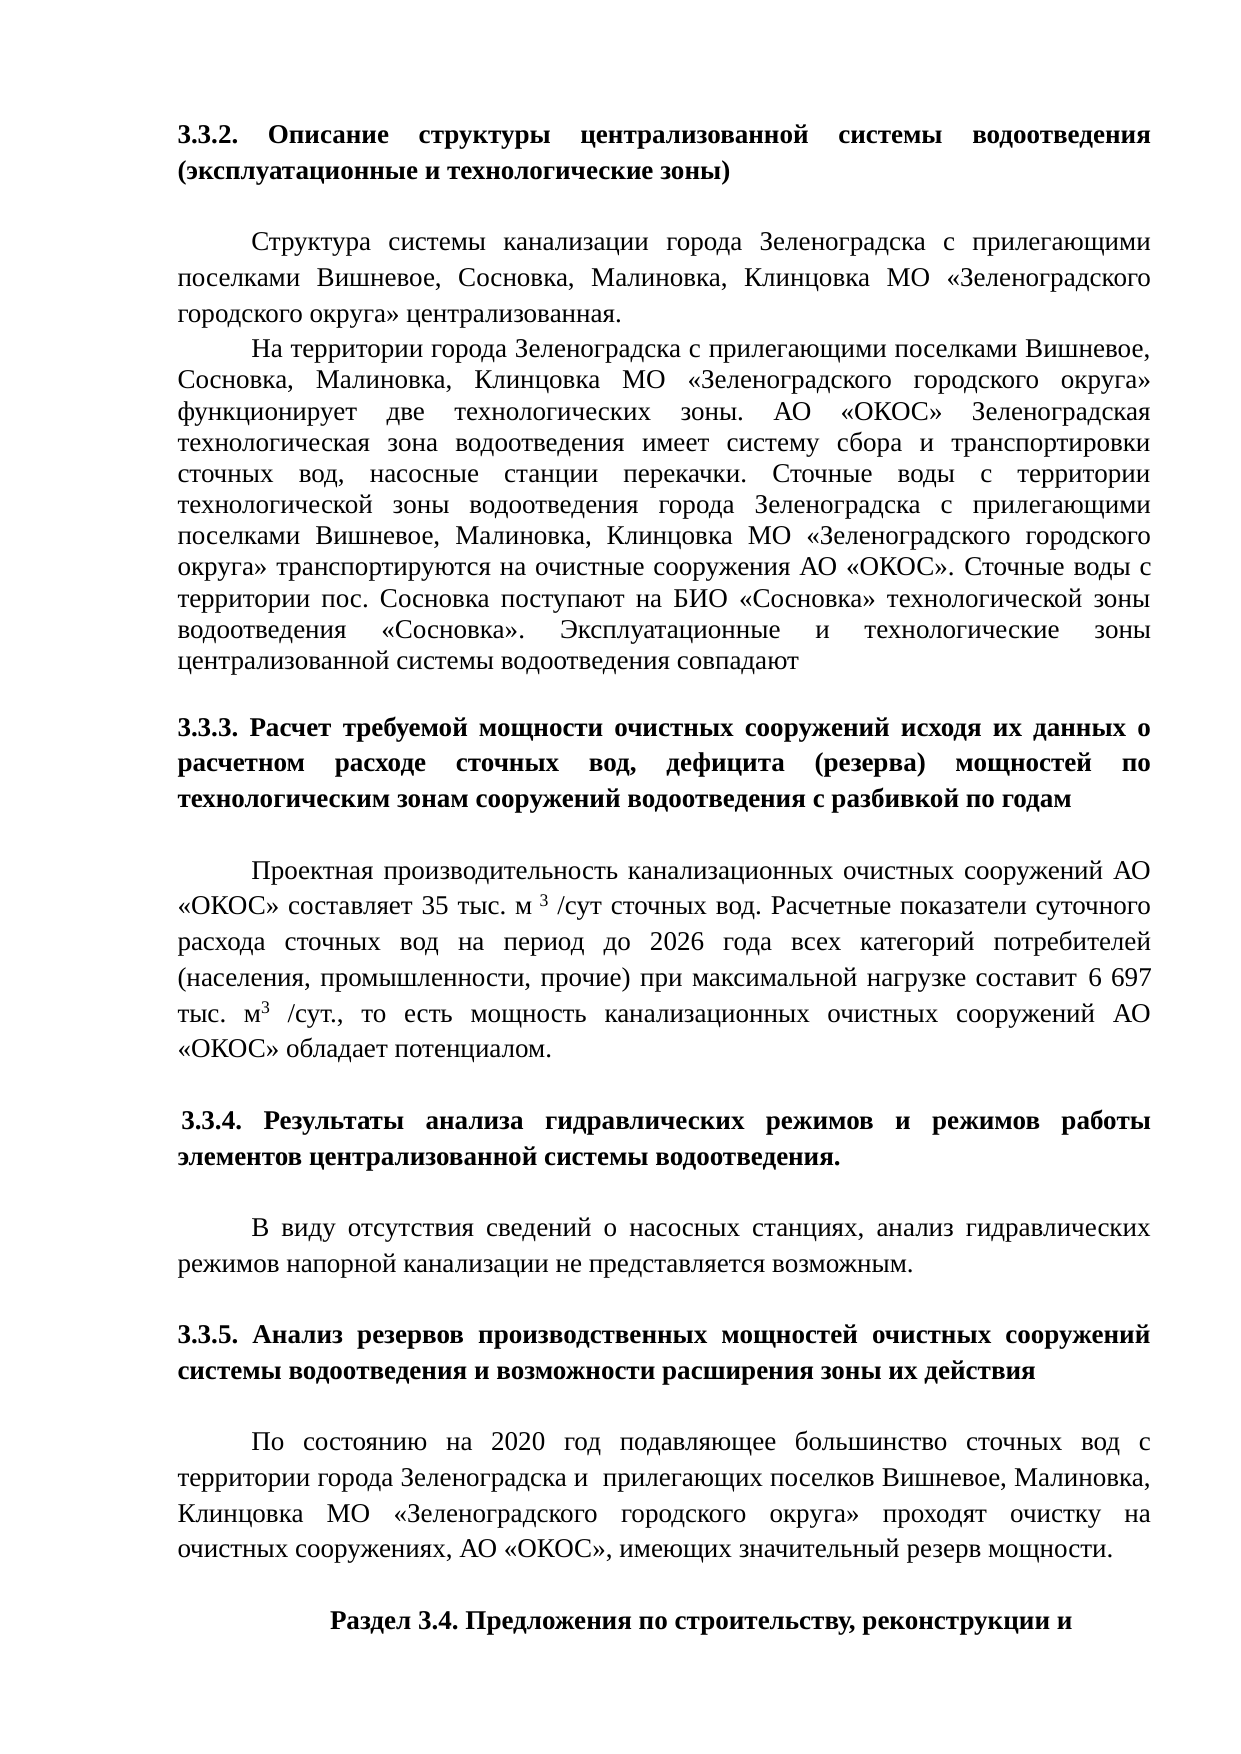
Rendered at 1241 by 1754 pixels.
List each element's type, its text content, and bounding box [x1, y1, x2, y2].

text Проектная производительность канализационных очистных сооружений АО «ОКОС» составляет 35 тыс. м 3 /сут сточных вод. Расчетные показатели суточного расхода сточных вод на период до 2026 года всех категорий потребителей (населения, промышленности, прочие) при максимальной нагрузке составит 6 697 тыс. м3 /сут., то есть мощность канализационных очистных сооружений АО «ОКОС» обладает потенциалом. [177, 854, 1152, 1063]
text В виду отсутствия сведений о насосных станциях, анализ гидравлических режимов напорной канализации не представляется возможным. [177, 1211, 1152, 1278]
text 3.3.5. Анализ резервов производственных мощностей очистных сооружений системы водоотведения и возможности расширения зоны их действия [177, 1318, 1152, 1385]
text Структура системы канализации города Зеленоградска с прилегающими поселками Вишневое, Сосновка, Малиновка, Клинцовка МО «Зеленоградского городского округа» централизованная. [177, 225, 1152, 328]
text По состоянию на 2020 год подавляющее большинство сточных вод с территории города Зеленоградска и прилегающих поселков Вишневое, Малиновка, Клинцовка МО «Зеленоградского городского округа» проходят очистку на очистных сооружениях, АО «ОКОС», имеющих значительный резерв мощности. [177, 1425, 1152, 1564]
text 3.3.2. Описание структуры централизованной системы водоотведения (эксплуатационные и технологические зоны) [177, 118, 1152, 185]
text 3.3.3. Расчет требуемой мощности очистных сооружений исходя их данных о расчетном расходе сточных вод, дефицита (резерва) мощностей по технологическим зонам сооружений водоотведения с разбивкой по годам [177, 711, 1152, 813]
text Раздел 3.4. Предложения по строительству, реконструкции и [177, 1604, 1152, 1635]
text На территории города Зеленоградска с прилегающими поселками Вишневое, Сосновка, Малиновка, Клинцовка МО «Зеленоградского городского округа» функционирует две технологических зоны. АО «ОКОС» Зеленоградская технологическая зона водоотведения имеет систему сбора и транспортировки сточных вод, насосные станции перекачки. Сточные воды с территории технологической зоны водоотведения города Зеленоградска с прилегающими поселками Вишневое, Малиновка, Клинцовка МО «Зеленоградского городского округа» транспортируются на очистные сооружения АО «ОКОС». Сточные воды с территории пос. Сосновка поступают на БИО «Сосновка» технологической зоны водоотведения «Сосновка». Эксплуатационные и технологические зоны централизованной системы водоотведения совпадают [177, 332, 1152, 675]
text 3.3.4. Результаты анализа гидравлических режимов и режимов работы элементов централизованной системы водоотведения. [177, 1104, 1152, 1171]
